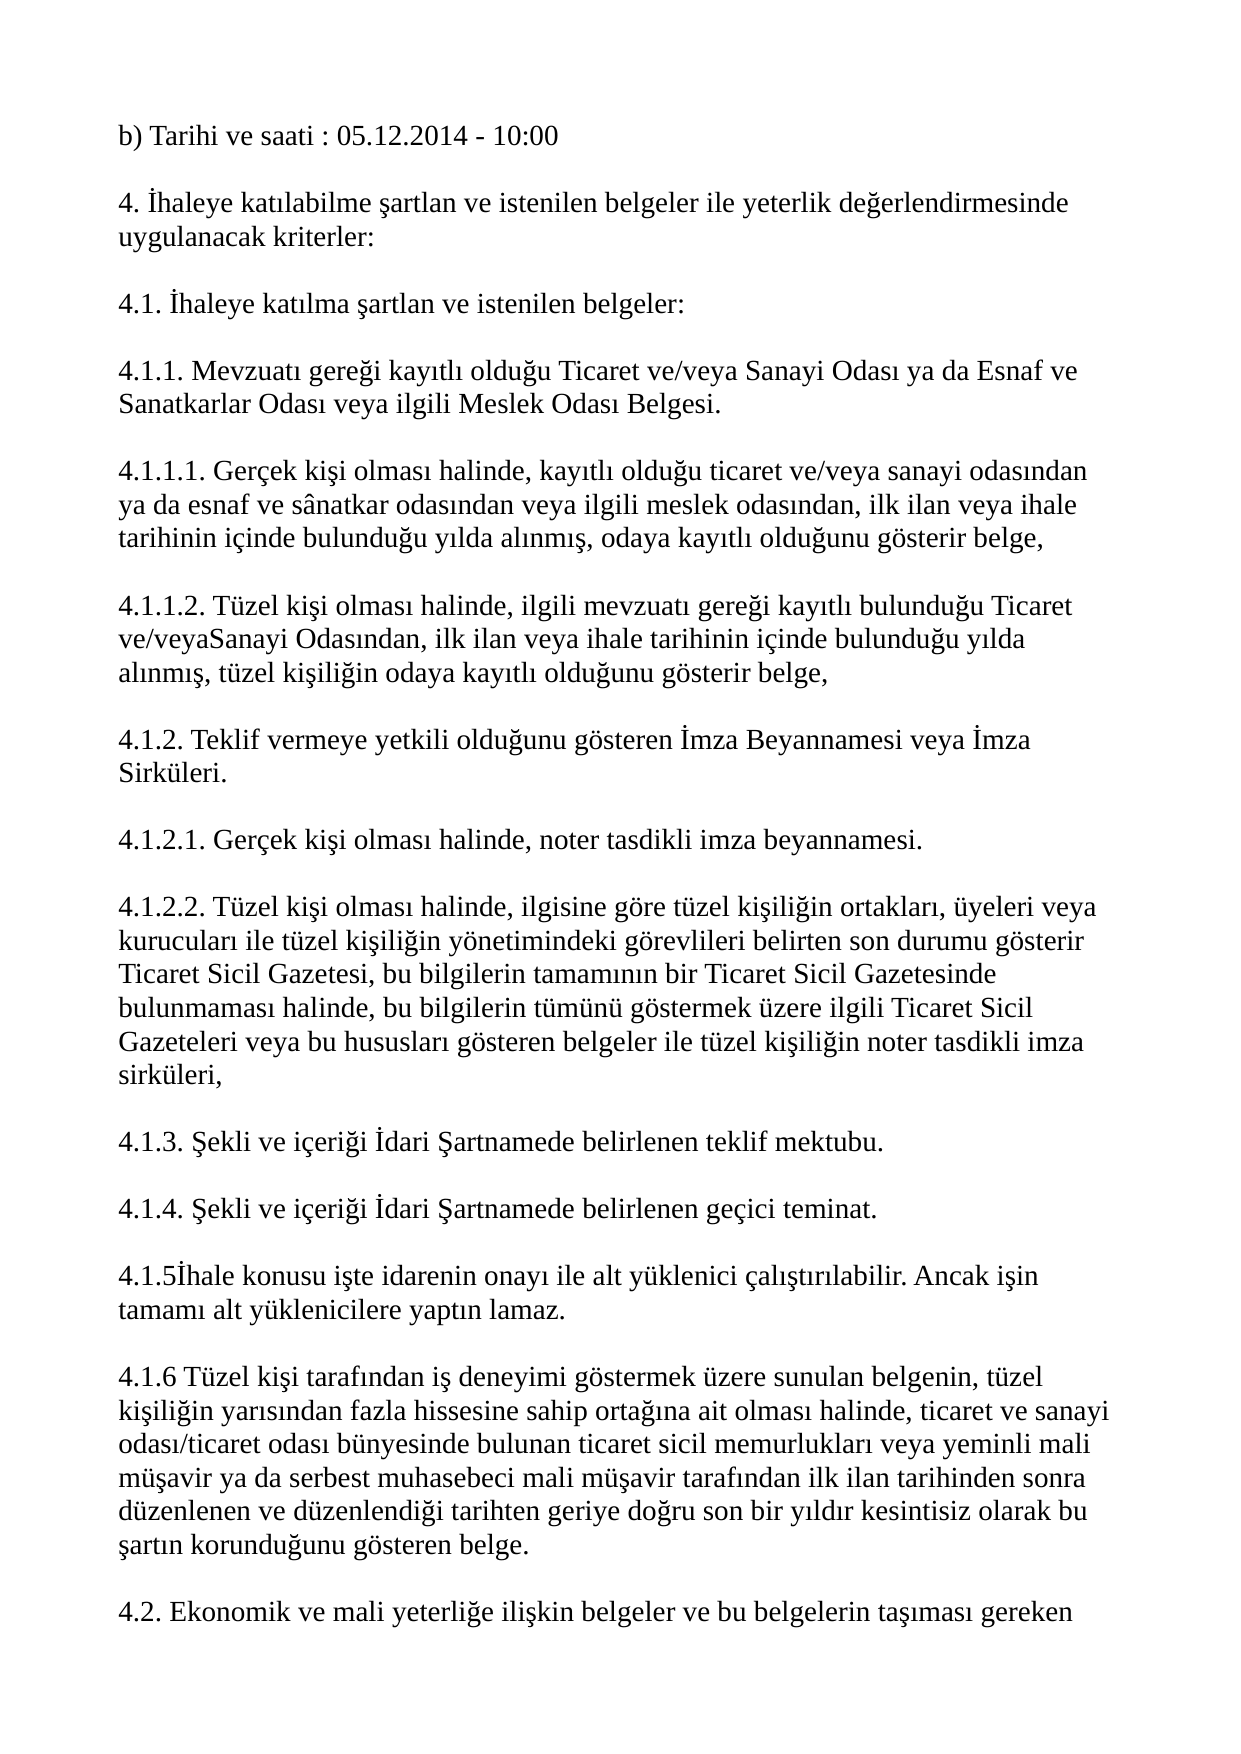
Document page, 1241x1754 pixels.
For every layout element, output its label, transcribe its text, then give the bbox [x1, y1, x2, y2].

text 4.1.1.2. Tüzel kişi olması halinde, ilgili mevzuatı gereği kayıtlı bulunduğu Ticaret ve/veyaSanayi Odasından, ilk ilan veya ihale tarihinin içinde bulunduğu yılda alınmış, tüzel kişiliğin odaya kayıtlı olduğunu gösterir belge, [118, 588, 1122, 688]
text 4.1.3. Şekli ve içeriği İdari Şartnamede belirlenen teklif mektubu. [118, 1124, 1122, 1158]
text 4.1.1.1. Gerçek kişi olması halinde, kayıtlı olduğu ticaret ve/veya sanayi odasından ya da esnaf ve sânatkar odasından veya ilgili meslek odasından, ilk ilan veya ihale tarihinin içinde bulunduğu yılda alınmış, odaya kayıtlı olduğunu gösterir belge, [118, 453, 1122, 554]
text 4.2. Ekonomik ve mali yeterliğe ilişkin belgeler ve bu belgelerin taşıması gereken [118, 1594, 1122, 1627]
text 4.1.4. Şekli ve içeriği İdari Şartnamede belirlenen geçici teminat. [118, 1191, 1122, 1225]
text 4.1.5İhale konusu işte idarenin onayı ile alt yüklenici çalıştırılabilir. Ancak işin tamamı alt yüklenicilere yaptın lamaz. [118, 1258, 1122, 1326]
text 4.1.1. Mevzuatı gereği kayıtlı olduğu Ticaret ve/veya Sanayi Odası ya da Esnaf ve Sanatkarlar Odası veya ilgili Meslek Odası Belgesi. [118, 353, 1122, 420]
text 4.1. İhaleye katılma şartlan ve istenilen belgeler: [118, 286, 1122, 319]
text 4.1.6 Tüzel kişi tarafından iş deneyimi göstermek üzere sunulan belgenin, tüzel kişiliğin yarısından fazla hissesine sahip ortağına ait olması halinde, ticaret ve sanayi odası/ticaret odası bünyesinde bulunan ticaret sicil memurlukları veya yeminli mali müşavir ya da serbest muhasebeci mali müşavir tarafından ilk ilan tarihinden sonra düzenlenen ve düzenlendiği tarihten geriye doğru son bir yıldır kesintisiz olarak bu şartın korunduğunu gösteren belge. [118, 1359, 1122, 1560]
text b) Tarihi ve saati : 05.12.2014 - 10:00 [118, 118, 1122, 152]
text 4.1.2.2. Tüzel kişi olması halinde, ilgisine göre tüzel kişiliğin ortakları, üyeleri veya kurucuları ile tüzel kişiliğin yönetimindeki görevlileri belirten son durumu gösterir Ticaret Sicil Gazetesi, bu bilgilerin tamamının bir Ticaret Sicil Gazetesinde bulunmaması halinde, bu bilgilerin tümünü göstermek üzere ilgili Ticaret Sicil Gazeteleri veya bu hususları gösteren belgeler ile tüzel kişiliğin noter tasdikli imza sirküleri, [118, 889, 1122, 1091]
text 4.1.2. Teklif vermeye yetkili olduğunu gösteren İmza Beyannamesi veya İmza Sirküleri. [118, 722, 1122, 789]
text 4.1.2.1. Gerçek kişi olması halinde, noter tasdikli imza beyannamesi. [118, 822, 1122, 856]
text 4. İhaleye katılabilme şartlan ve istenilen belgeler ile yeterlik değerlendirmesinde uygulanacak kriterler: [118, 185, 1122, 252]
